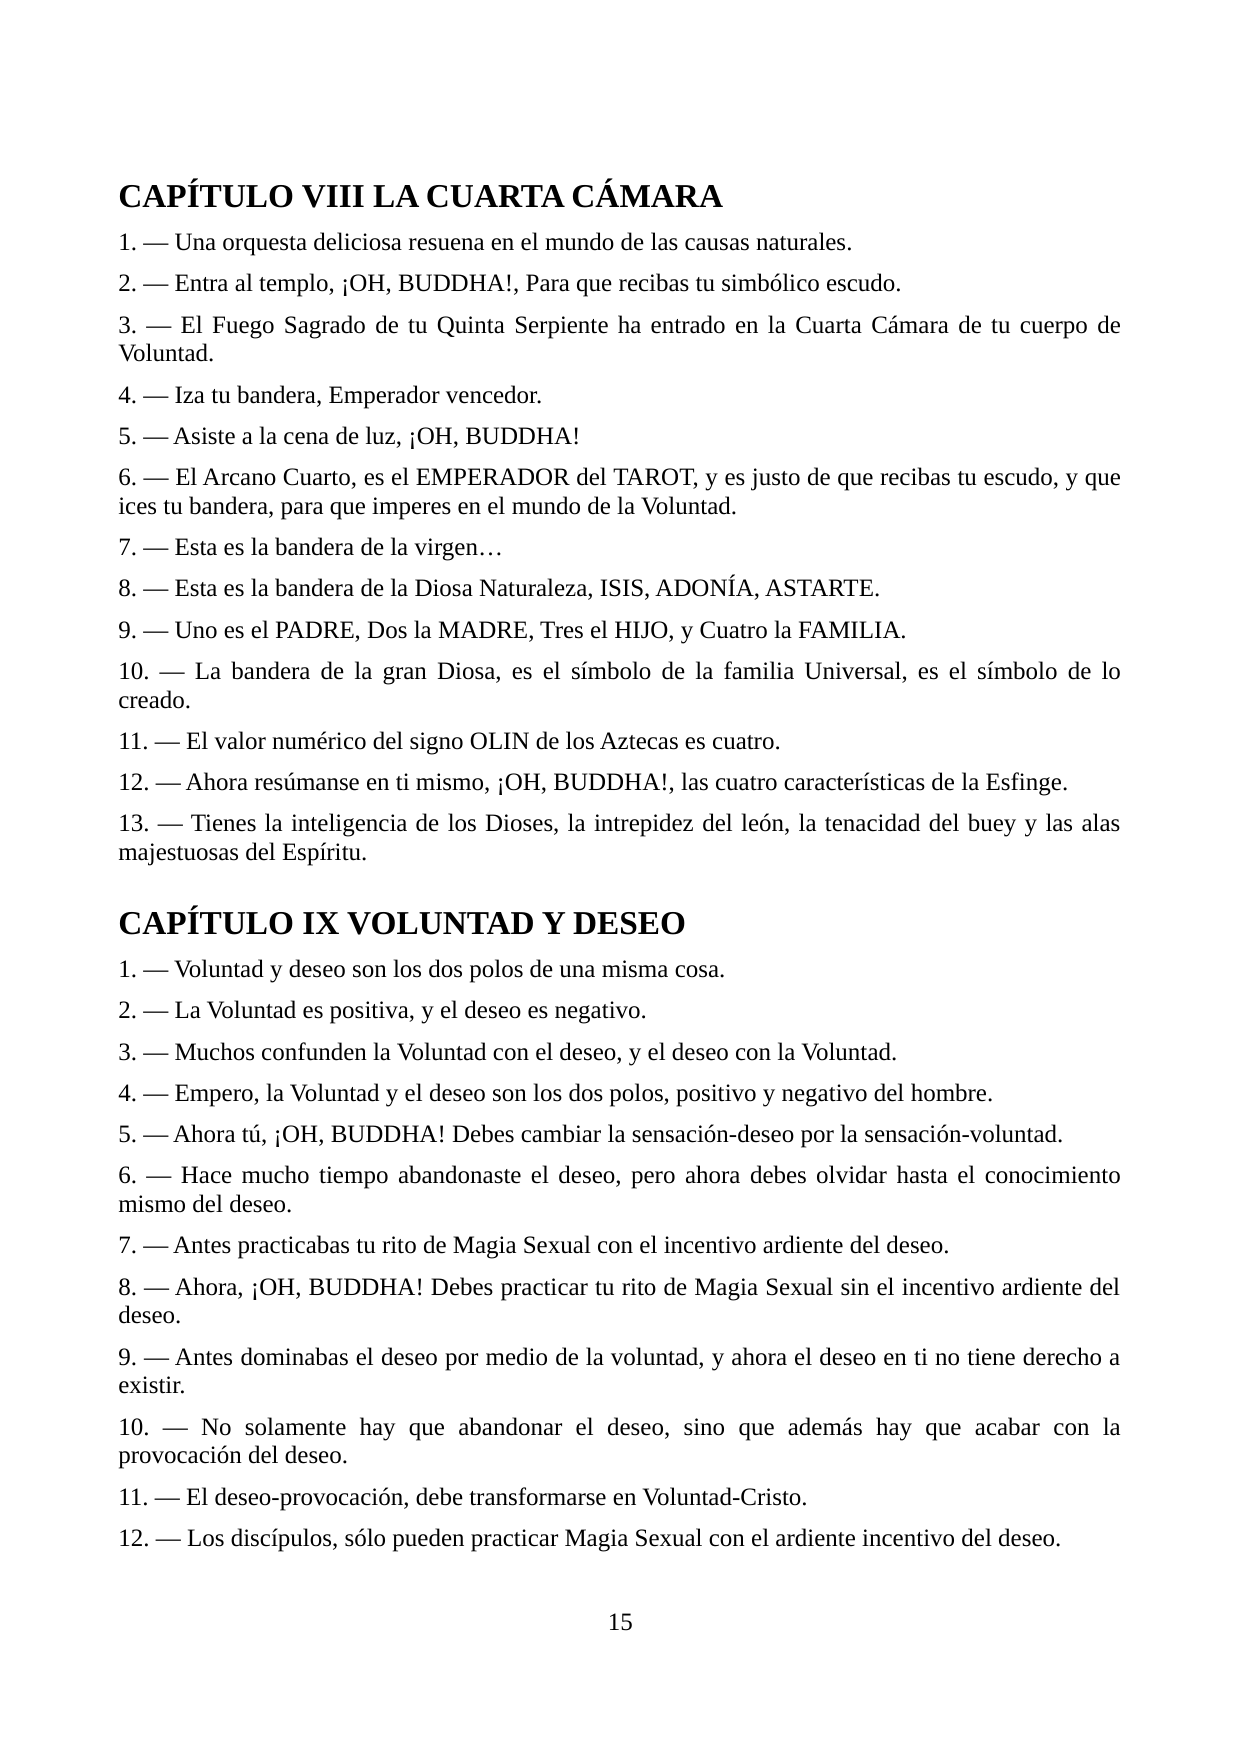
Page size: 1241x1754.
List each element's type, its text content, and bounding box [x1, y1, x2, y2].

text 9. — Antes dominabas el deseo por medio de la voluntad, y ahora el deseo en ti no tiene derecho a existir. [118, 1342, 1122, 1399]
subtitle CAPÍTULO VIII LA CUARTA CÁMARA [118, 176, 1122, 215]
text 7. — Esta es la bandera de la virgen… [118, 532, 1122, 561]
text 4. — Empero, la Voluntad y el deseo son los dos polos, positivo y negativo del hombre. [118, 1078, 1122, 1107]
text 7. — Antes practicabas tu rito de Magia Sexual con el incentivo ardiente del deseo. [118, 1231, 1122, 1259]
text 3. — Muchos confunden la Voluntad con el deseo, y el deseo con la Voluntad. [118, 1037, 1122, 1066]
text 5. — Ahora tú, ¡OH, BUDDHA! Debes cambiar la sensación-deseo por la sensación-voluntad. [118, 1119, 1122, 1148]
text 8. — Ahora, ¡OH, BUDDHA! Debes practicar tu rito de Magia Sexual sin el incentivo ardiente del deseo. [118, 1272, 1122, 1329]
text 8. — Esta es la bandera de la Diosa Naturaleza, ISIS, ADONÍA, ASTARTE. [118, 573, 1122, 602]
text 12. — Los discípulos, sólo pueden practicar Magia Sexual con el ardiente incentivo del deseo. [118, 1523, 1122, 1552]
text 10. — No solamente hay que abandonar el deseo, sino que además hay que acabar con la provocación del deseo. [118, 1412, 1122, 1469]
text 2. — La Voluntad es positiva, y el deseo es negativo. [118, 996, 1122, 1024]
text 11. — El valor numérico del signo OLIN de los Aztecas es cuatro. [118, 726, 1122, 755]
subtitle CAPÍTULO IX VOLUNTAD Y DESEO [118, 903, 1122, 942]
text 1. — Voluntad y deseo son los dos polos de una misma cosa. [118, 954, 1122, 983]
text 12. — Ahora resúmanse en ti mismo, ¡OH, BUDDHA!, las cuatro características de la Esfinge. [118, 767, 1122, 796]
text 4. — Iza tu bandera, Emperador vencedor. [118, 380, 1122, 408]
text 1. — Una orquesta deliciosa resuena en el mundo de las causas naturales. [118, 227, 1122, 256]
text 5. — Asiste a la cena de luz, ¡OH, BUDDHA! [118, 421, 1122, 450]
text 3. — El Fuego Sagrado de tu Quinta Serpiente ha entrado en la Cuarta Cámara de tu cuerpo de Voluntad. [118, 310, 1122, 367]
text 11. — El deseo-provocación, debe transformarse en Voluntad-Cristo. [118, 1482, 1122, 1511]
text 6. — El Arcano Cuarto, es el EMPERADOR del TAROT, y es justo de que recibas tu escudo, y que ices tu bandera, para que imperes en el mundo de la Voluntad. [118, 462, 1122, 520]
text 6. — Hace mucho tiempo abandonaste el deseo, pero ahora debes olvidar hasta el conocimiento mismo del deseo. [118, 1161, 1122, 1218]
text 13. — Tienes la inteligencia de los Dioses, la intrepidez del león, la tenacidad del buey y las alas majestuosas del Espíritu. [118, 808, 1122, 866]
text 2. — Entra al templo, ¡OH, BUDDHA!, Para que recibas tu simbólico escudo. [118, 268, 1122, 297]
text 10. — La bandera de la gran Diosa, es el símbolo de la familia Universal, es el símbolo de lo creado. [118, 656, 1122, 713]
text 9. — Uno es el PADRE, Dos la MADRE, Tres el HIJO, y Cuatro la FAMILIA. [118, 615, 1122, 643]
